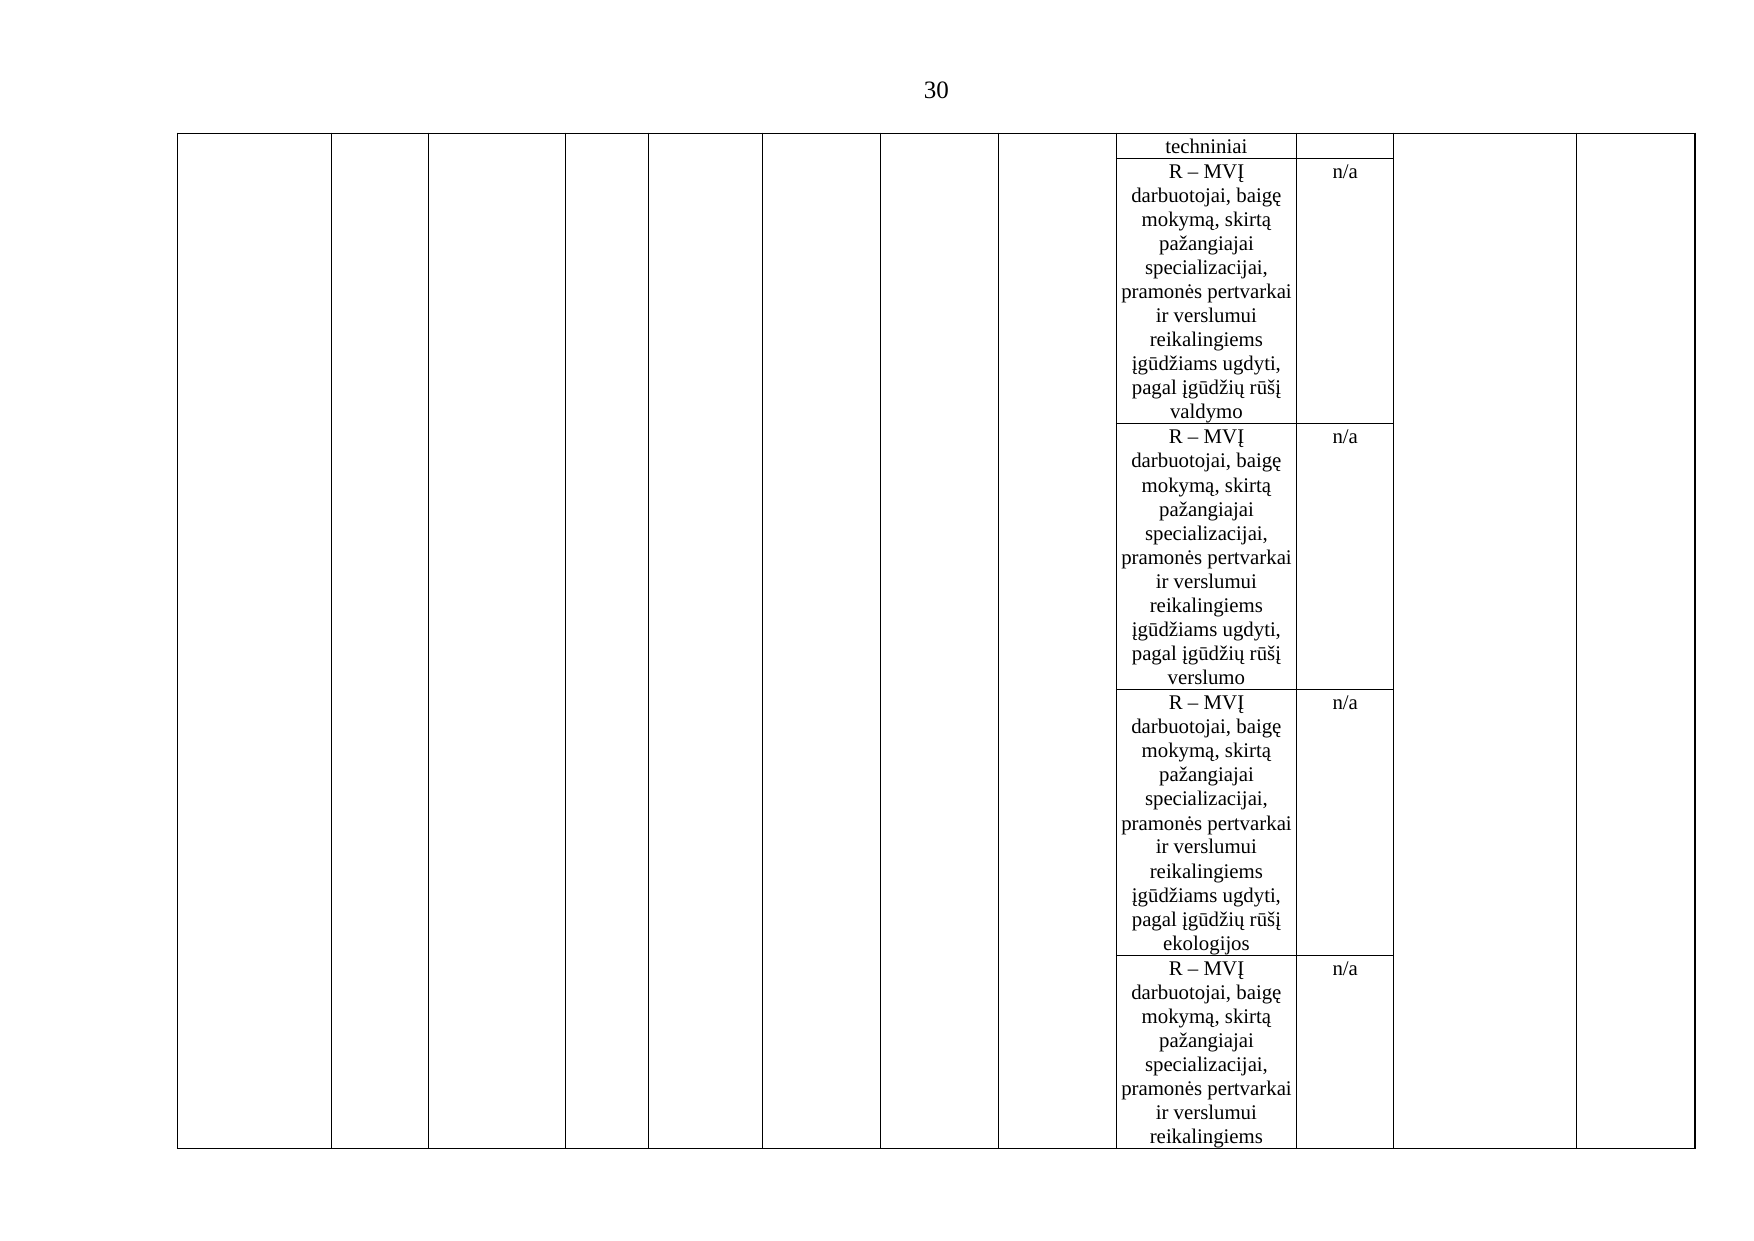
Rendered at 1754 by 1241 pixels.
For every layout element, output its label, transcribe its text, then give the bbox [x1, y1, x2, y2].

table_cell [1297, 134, 1393, 158]
table_cell [332, 134, 428, 1148]
table_cell techniniai [1117, 134, 1296, 158]
table_cell [649, 134, 762, 1148]
table_cell [763, 134, 880, 1148]
table_cell [566, 134, 648, 1148]
table_cell n/a [1297, 956, 1393, 1148]
table_cell [1394, 134, 1576, 1148]
table_cell n/a [1297, 690, 1393, 955]
table_cell [881, 134, 998, 1148]
table_cell R – MVĮ darbuotojai, baigę mokymą, skirtą pažangiajai specializacijai, pramonės pertvarkai ir verslumui reikalingiems [1117, 956, 1296, 1148]
table_cell [429, 134, 565, 1148]
table_cell R – MVĮ darbuotojai, baigę mokymą, skirtą pažangiajai specializacijai, pramonės pertvarkai ir verslumui reikalingiems įgūdžiams ugdyti, pagal įgūdžių rūšį verslumo [1117, 424, 1296, 689]
table_cell R – MVĮ darbuotojai, baigę mokymą, skirtą pažangiajai specializacijai, pramonės pertvarkai ir verslumui reikalingiems įgūdžiams ugdyti, pagal įgūdžių rūšį ekologijos [1117, 690, 1296, 955]
table_cell [1577, 134, 1694, 1148]
table_cell n/a [1297, 159, 1393, 423]
table_cell R – MVĮ darbuotojai, baigę mokymą, skirtą pažangiajai specializacijai, pramonės pertvarkai ir verslumui reikalingiems įgūdžiams ugdyti, pagal įgūdžių rūšį valdymo [1117, 159, 1296, 423]
table_cell [178, 134, 331, 1148]
table_cell n/a [1297, 424, 1393, 689]
table_cell [999, 134, 1116, 1148]
